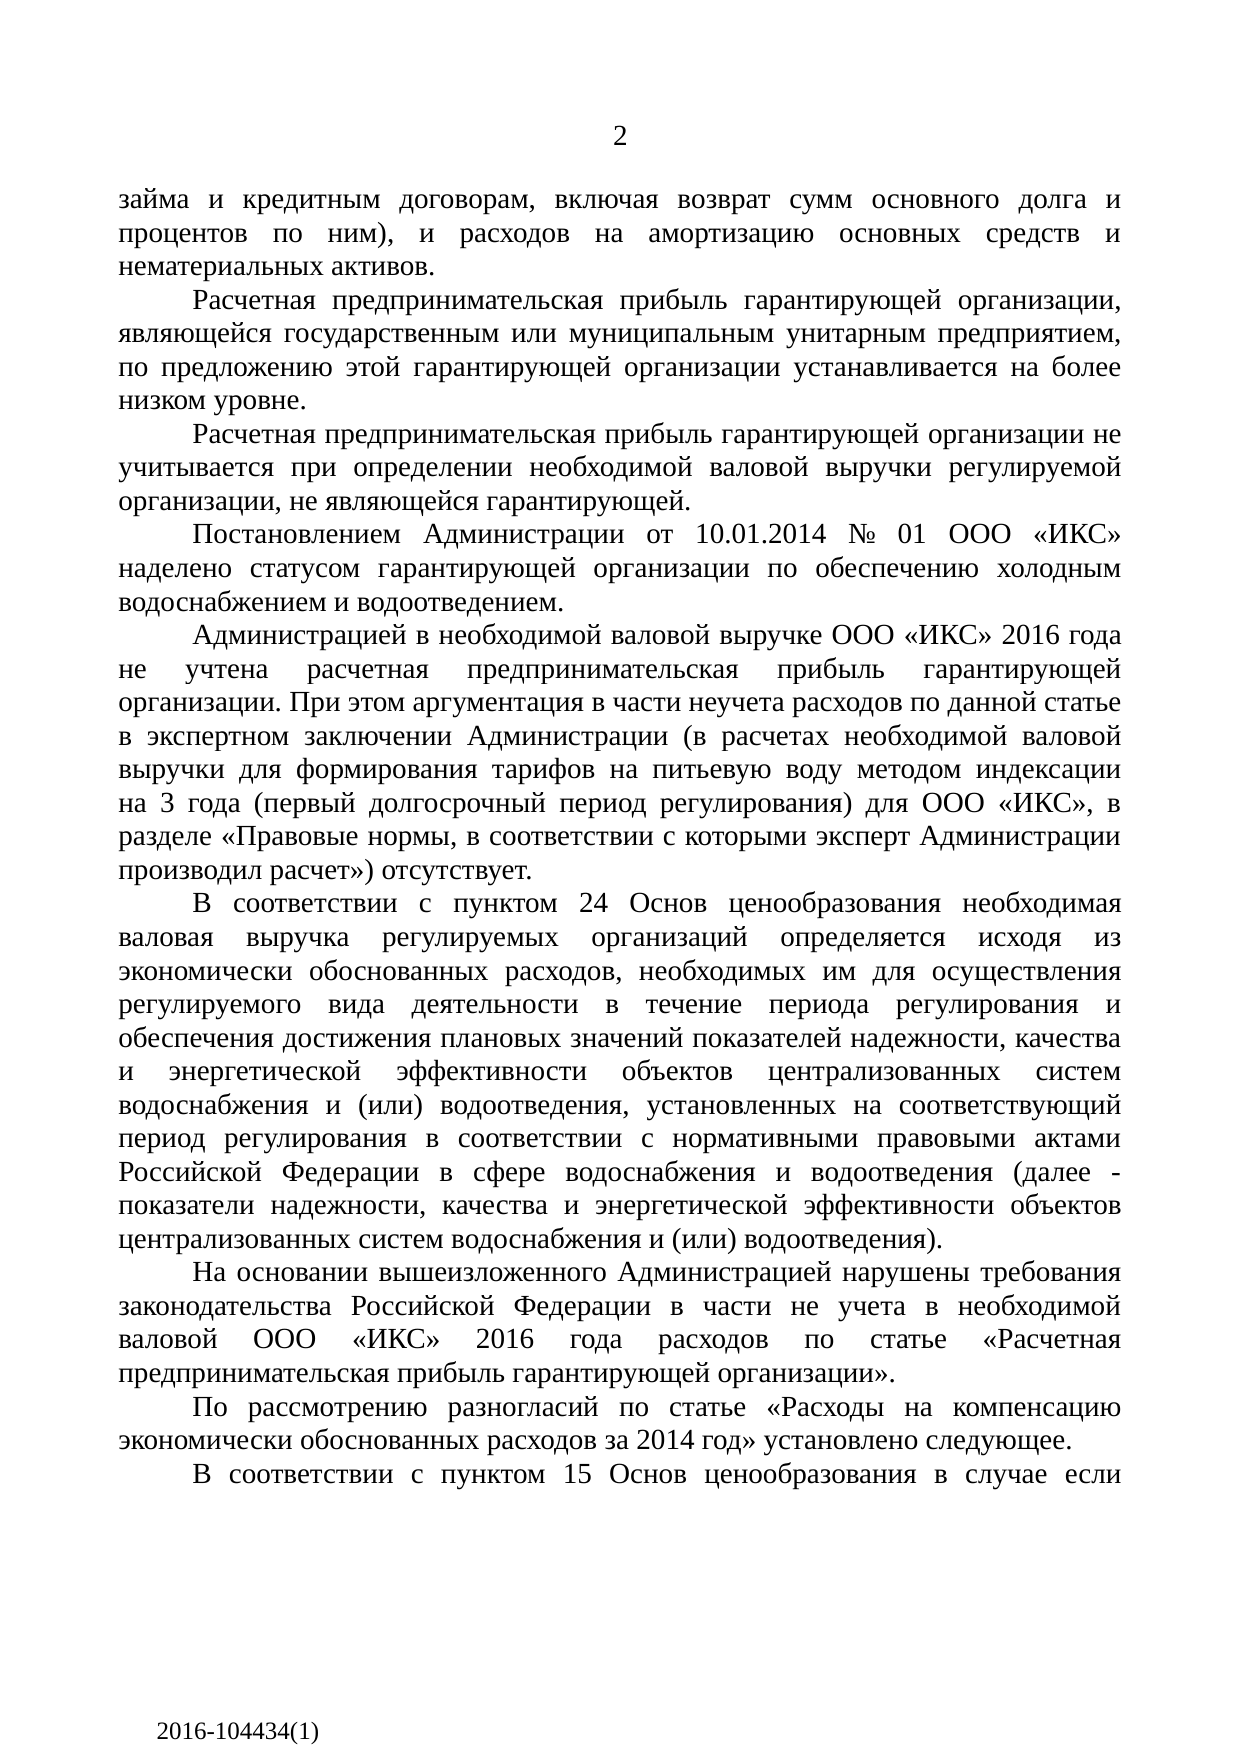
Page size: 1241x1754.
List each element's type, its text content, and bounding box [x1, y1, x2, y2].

text Расчетная предпринимательская прибыль гарантирующей организации, являющейся государственным или муниципальным унитарным предприятием, по предложению этой гарантирующей организации устанавливается на более низком уровне. [118, 282, 1122, 416]
text займа и кредитным договорам, включая возврат сумм основного долга и процентов по ним), и расходов на амортизацию основных средств и нематериальных активов. [118, 181, 1122, 282]
text На основании вышеизложенного Администрацией нарушены требования законодательства Российской Федерации в части не учета в необходимой валовой ООО «ИКС» 2016 года расходов по статье «Расчетная предпринимательская прибыль гарантирующей организации». [118, 1254, 1122, 1389]
text В соответствии с пунктом 24 Основ ценообразования необходимая валовая выручка регулируемых организаций определяется исходя из экономически обоснованных расходов, необходимых им для осуществления регулируемого вида деятельности в течение периода регулирования и обеспечения достижения плановых значений показателей надежности, качества и энергетической эффективности объектов централизованных систем водоснабжения и (или) водоотведения, установленных на соответствующий период регулирования в соответствии с нормативными правовыми актами Российской Федерации в сфере водоснабжения и водоотведения (далее - показатели надежности, качества и энергетической эффективности объектов централизованных систем водоснабжения и (или) водоотведения). [118, 886, 1122, 1254]
text Расчетная предпринимательская прибыль гарантирующей организации не учитывается при определении необходимой валовой выручки регулируемой организации, не являющейся гарантирующей. [118, 416, 1122, 517]
text Постановлением Администрации от 10.01.2014 № 01 ООО «ИКС» наделено статусом гарантирующей организации по обеспечению холодным водоснабжением и водоотведением. [118, 517, 1122, 617]
text В соответствии с пунктом 15 Основ ценообразования в случае если [118, 1456, 1122, 1489]
text Администрацией в необходимой валовой выручке ООО «ИКС» 2016 года не учтена расчетная предпринимательская прибыль гарантирующей организации. При этом аргументация в части неучета расходов по данной статье в экспертном заключении Администрации (в расчетах необходимой валовой выручки для формирования тарифов на питьевую воду методом индексации на 3 года (первый долгосрочный период регулирования) для ООО «ИКС», в разделе «Правовые нормы, в соответствии с которыми эксперт Администрации производил расчет») отсутствует. [118, 617, 1122, 886]
text По рассмотрению разногласий по статье «Расходы на компенсацию экономически обоснованных расходов за 2014 год» установлено следующее. [118, 1389, 1122, 1456]
